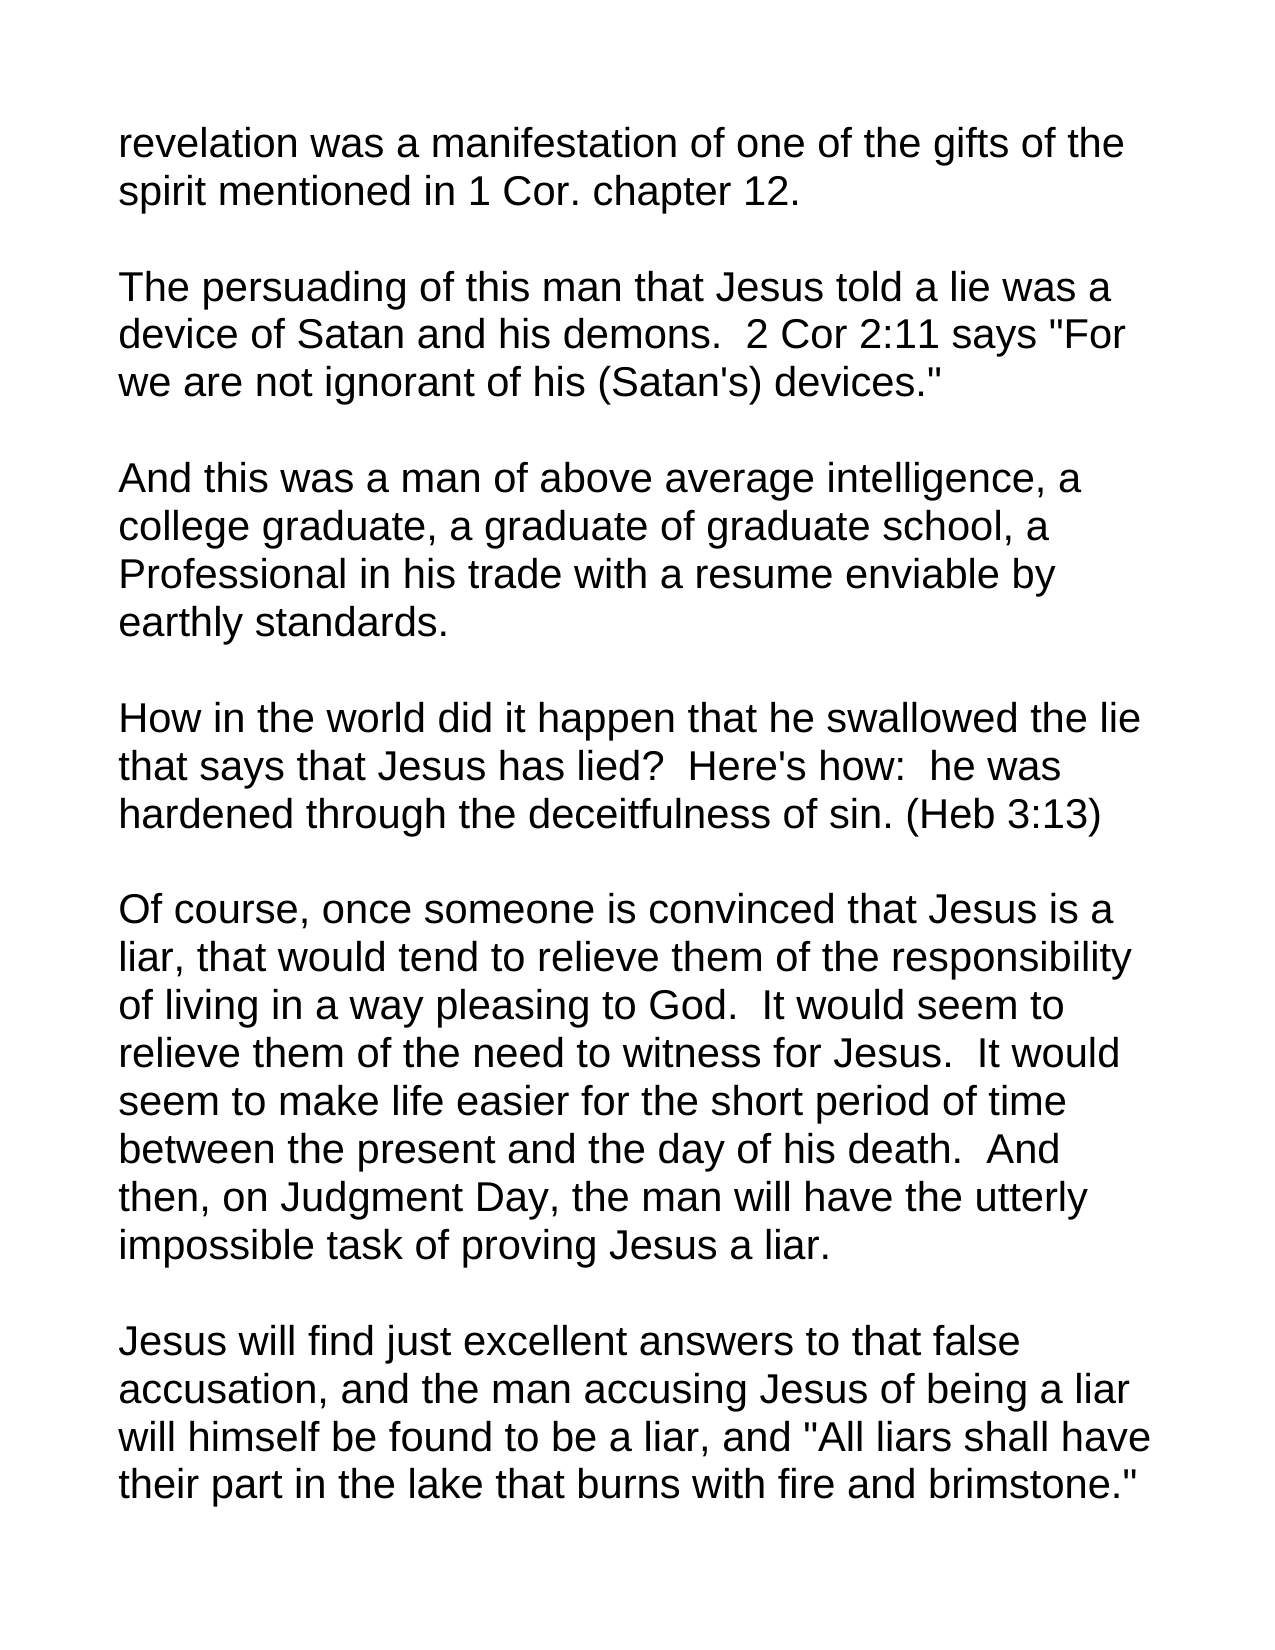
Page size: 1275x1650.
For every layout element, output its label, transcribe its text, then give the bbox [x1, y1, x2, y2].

text Of course, once someone is convinced that Jesus is a liar, that would tend to relieve them of the responsibility of living in a way pleasing to God. It would seem to relieve them of the need to witness for Jesus. It would seem to make life easier for the short period of time between the present and the day of his death. And then, on Judgment Day, the man will have the utterly impossible task of proving Jesus a liar. [118, 885, 1157, 1268]
text The persuading of this man that Jesus told a lie was a device of Satan and his demons. 2 Cor 2:11 says "For we are not ignorant of his (Satan's) devices." [118, 262, 1157, 406]
text And this was a man of above average intelligence, a college graduate, a graduate of graduate school, a Professional in his trade with a resume enviable by earthly standards. [118, 453, 1157, 645]
text revelation was a manifestation of one of the gifts of the spirit mentioned in 1 Cor. chapter 12. [118, 118, 1157, 214]
text Jesus will find just excellent answers to that false accusation, and the man accusing Jesus of being a liar will himself be found to be a liar, and "All liars shall have their part in the lake that burns with fire and brimstone." [118, 1316, 1157, 1508]
text How in the world did it happen that he swallowed the lie that says that Jesus has lied? Here's how: he was hardened through the deceitfulness of sin. (Heb 3:13) [118, 693, 1157, 837]
